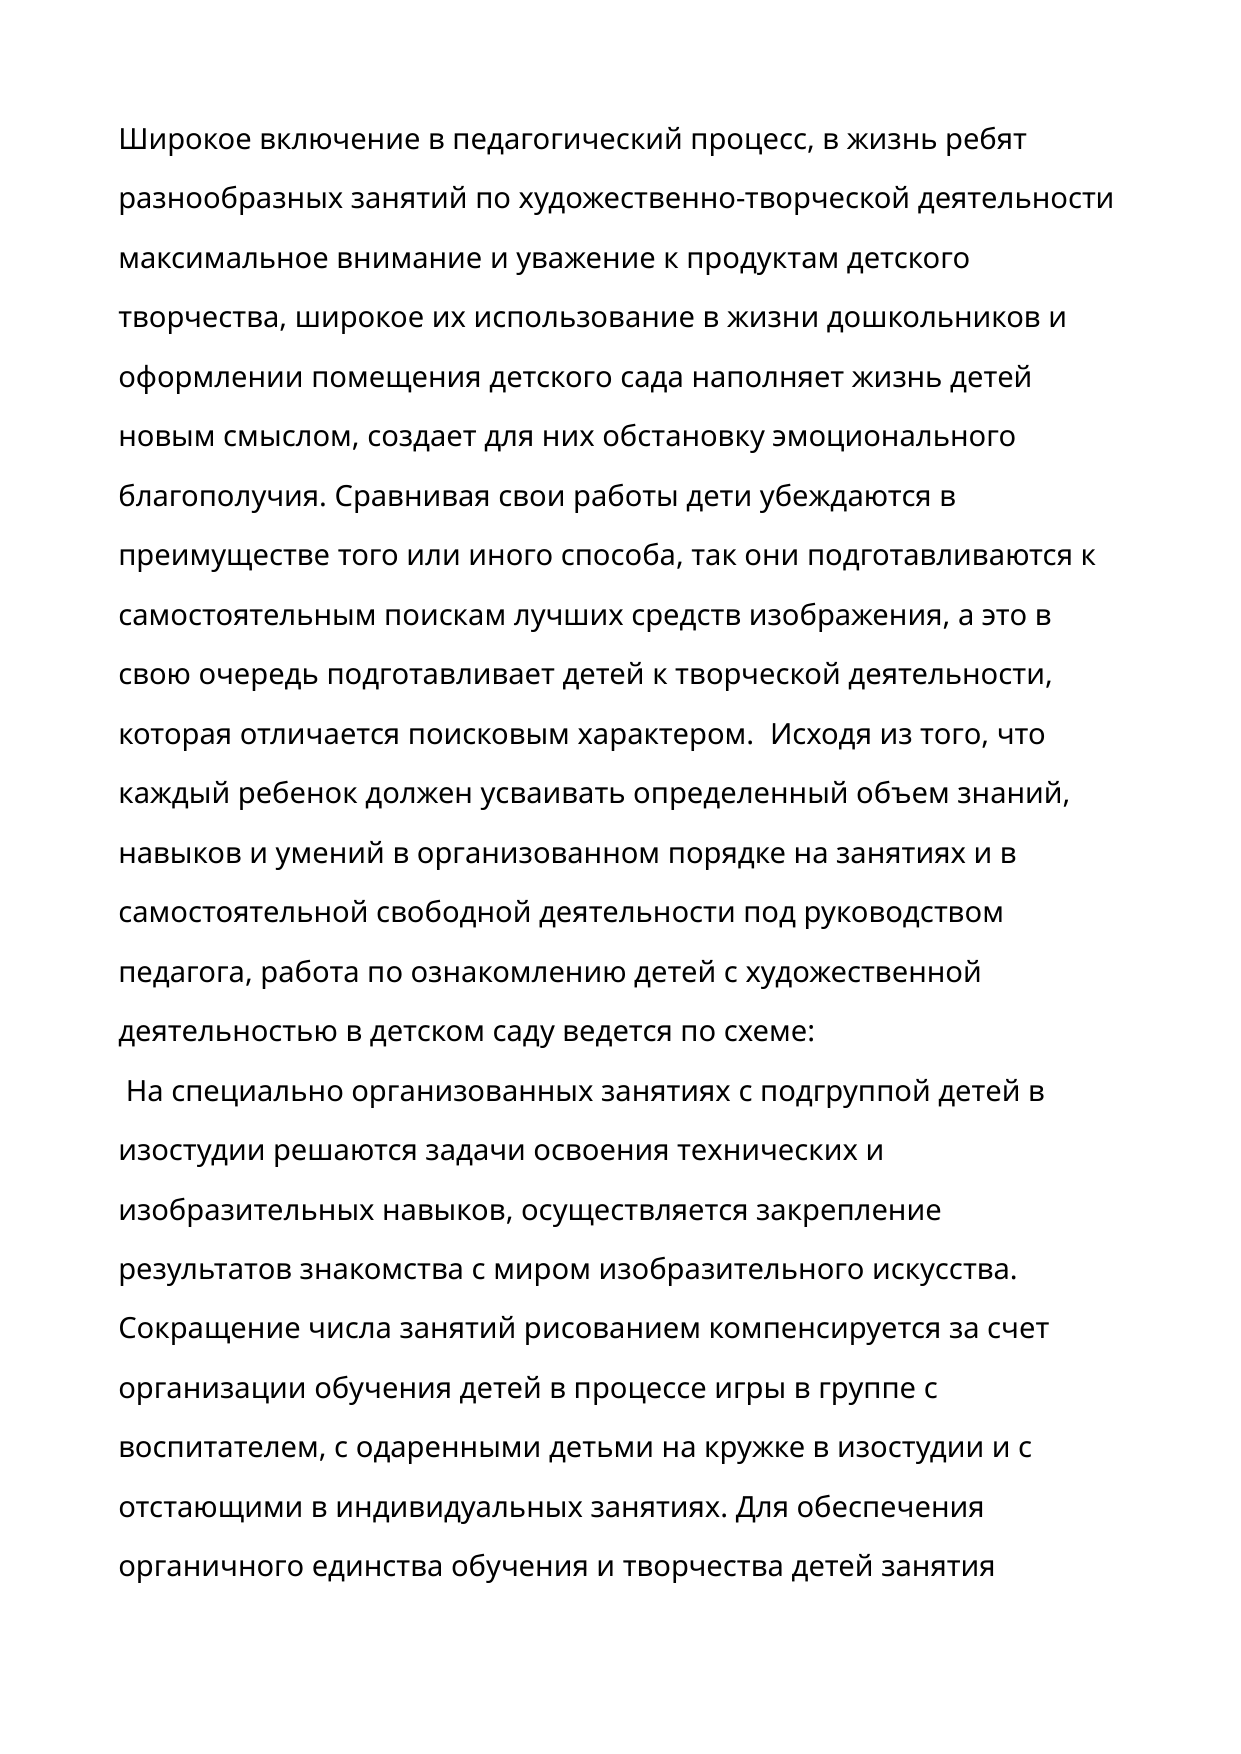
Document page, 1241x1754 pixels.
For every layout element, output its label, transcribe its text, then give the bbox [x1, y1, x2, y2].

text Широкое включение в педагогический процесс, в жизнь ребят разнообразных занятий по художественно-творческой деятельности максимальное внимание и уважение к продуктам детского творчества, широкое их использование в жизни дошкольников и оформлении помещения детского сада наполняет жизнь детей новым смыслом, создает для них обстановку эмоционального благополучия. Сравнивая свои работы дети убеждаются в преимуществе того или иного способа, так они подготавливаются к самостоятельным поискам лучших средств изображения, а это в свою очередь подготавливает детей к творческой деятельности, которая отличается поисковым характером. Исходя из того, что каждый ребенок должен усваивать определенный объем знаний, навыков и умений в организованном порядке на занятиях и в самостоятельной свободной деятельности под руководством педагога, работа по ознакомлению детей с художественной деятельностью в детском саду ведется по схеме: На специально организованных занятиях с подгруппой детей в изостудии решаются задачи освоения технических и изобразительных навыков, осуществляется закрепление результатов знакомства с миром изобразительного искусства. Сокращение числа занятий рисованием компенсируется за счет организации обучения детей в процессе игры в группе с воспитателем, с одаренными детьми на кружке в изостудии и с отстающими в индивидуальных занятиях. Для обеспечения органичного единства обучения и творчества детей занятия [118, 118, 1122, 1585]
